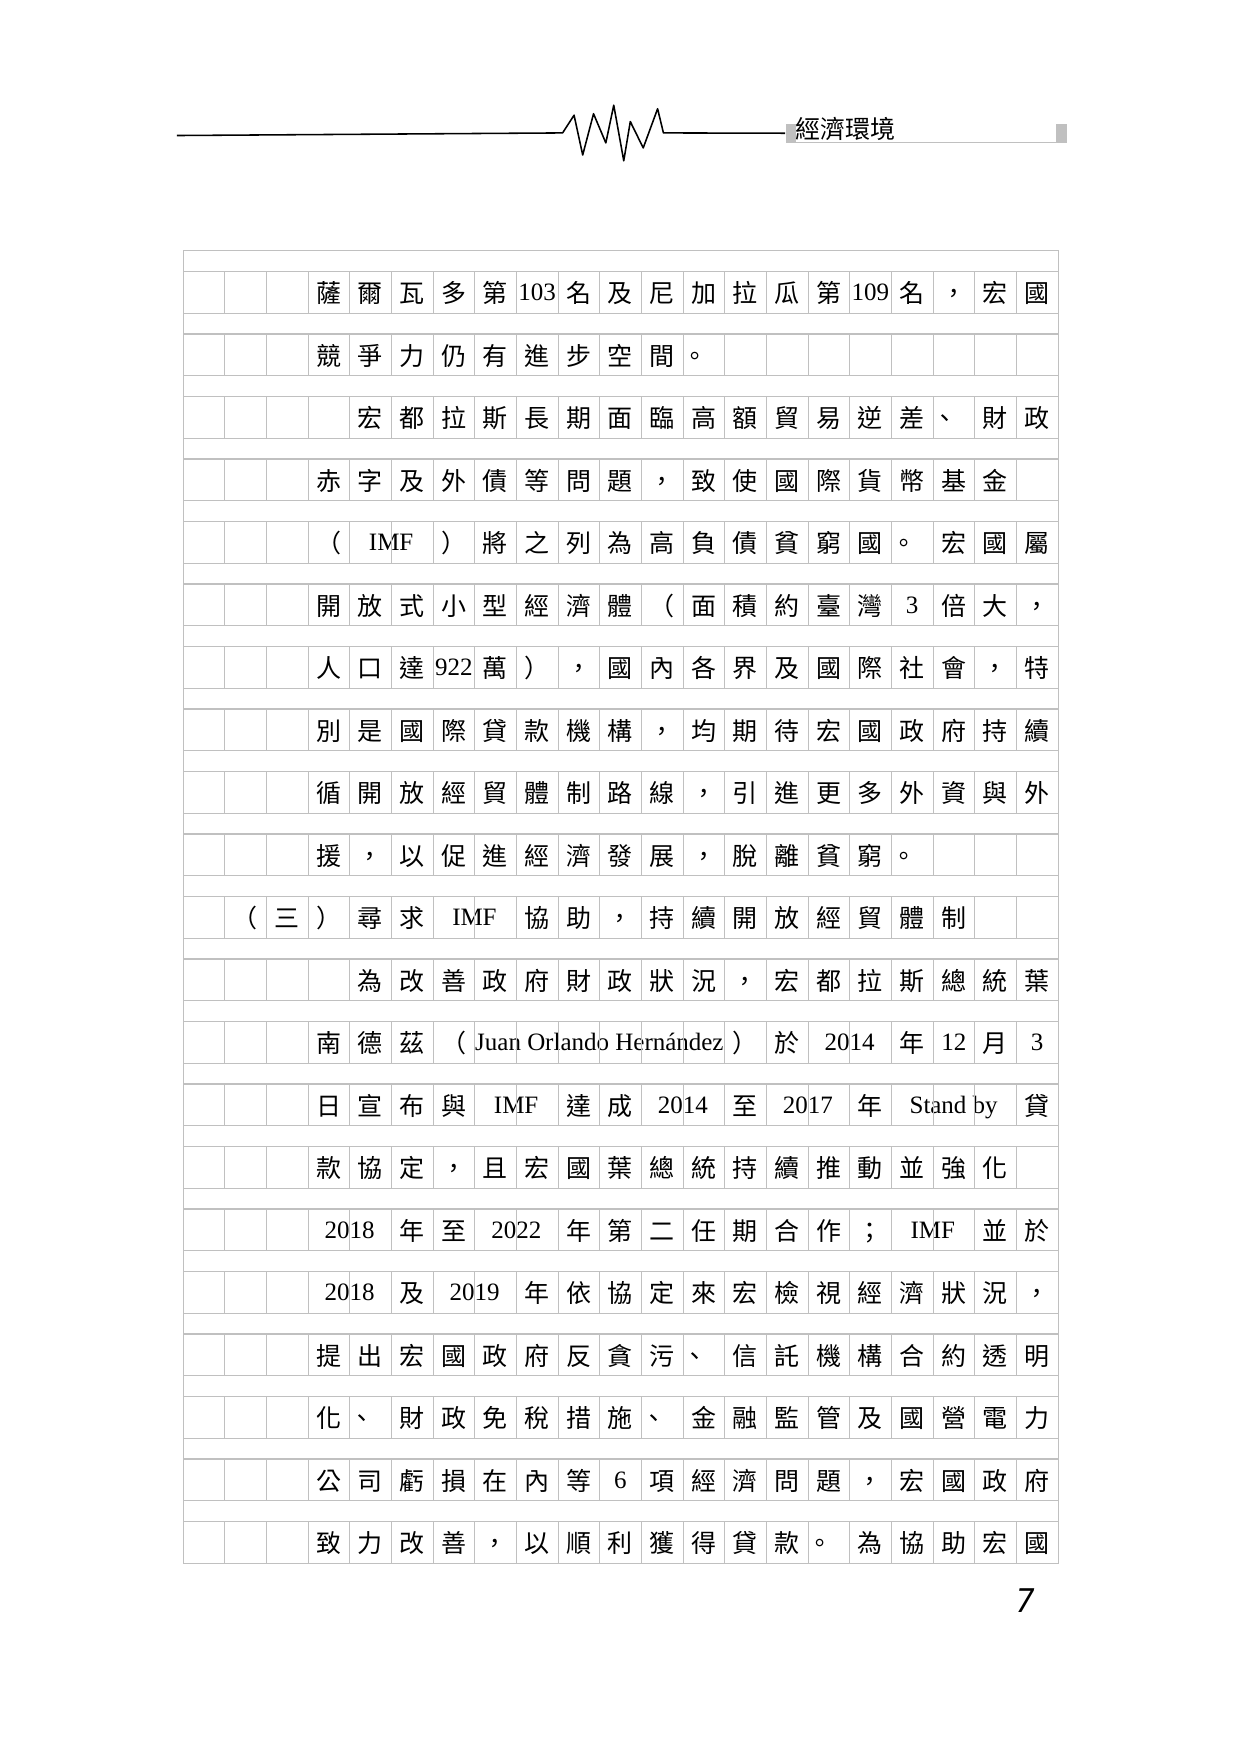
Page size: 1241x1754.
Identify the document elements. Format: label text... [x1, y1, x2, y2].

text （三）尋求IMF協助，持續開放經貿體制 [559, 897, 599, 938]
text 另世界經濟論壇（World Economic Forum，WEF）發布2019/2020競爭力評比報告，宏都拉斯2019年競爭力排名101名，與上年持平。相較於中美洲國家，哥斯大黎加排名62名、瓜地馬拉第73名，僅略優於薩爾瓦多第103名及尼加拉瓜第109名，宏國競爭力仍有進步空間。 [281, 251, 1058, 271]
text （三）尋求IMF協助，持續開放經貿體制 [434, 897, 474, 938]
text 宏都拉斯長期面臨高額貿易逆差、財政赤字及外債等問題，致使國際貨幣基金（IMF）將之列為高負債貧窮國。宏國屬開放式小型經濟體（面積約臺灣3倍大，人口達922萬），國內各界及國際社會，特別是國際貸款機構，均期待宏國政府持續循開放經貿體制路線，引進更多外資與外援，以促進經濟發展，脫離貧窮。 [281, 376, 1058, 396]
text 為改善政府財政狀況，宏都拉斯總統葉南德茲（Juan Orlando Hernández）於2014年12月3日宣布與IMF達成2014至2017年Stand by貸款協定，且宏國葉總統持續推動並強化2018年至2022年第二任期合作；IMF並於2018及2019年依協定來宏檢視經濟狀況，提出宏國政府反貪污、信託機構合約透明化、財政免稅措施、金融監管及國營電力公司虧損在內等6項經濟問題，宏國政府致力改善，以順利獲得貸款。為協助宏國2020年3月因應COVID-19（武漢肺炎）疫情衝擊，IMF特撥款1.43億美元貸款，可立即投入協助宏國對抗疫情造成之影響。 [281, 1189, 1058, 1208]
text 宏都拉斯長期面臨高額貿易逆差、財政赤字及外債等問題，致使國際貨幣基金（IMF）將之列為高負債貧窮國。宏國屬開放式小型經濟體（面積約臺灣3倍大，人口達922萬），國內各界及國際社會，特別是國際貸款機構，均期待宏國政府持續循開放經貿體制路線，引進更多外資與外援，以促進經濟發展，脫離貧窮。 [281, 501, 1058, 521]
text 宏都拉斯長期面臨高額貿易逆差、財政赤字及外債等問題，致使國際貨幣基金（IMF）將之列為高負債貧窮國。宏國屬開放式小型經濟體（面積約臺灣3倍大，人口達922萬），國內各界及國際社會，特別是國際貸款機構，均期待宏國政府持續循開放經貿體制路線，引進更多外資與外援，以促進經濟發展，脫離貧窮。 [281, 564, 1058, 583]
text （三）尋求IMF協助，持續開放經貿體制 [642, 897, 683, 938]
text 為改善政府財政狀況，宏都拉斯總統葉南德茲（Juan Orlando Hernández）於2014年12月3日宣布與IMF達成2014至2017年Stand by貸款協定，且宏國葉總統持續推動並強化2018年至2022年第二任期合作；IMF並於2018及2019年依協定來宏檢視經濟狀況，提出宏國政府反貪污、信託機構合約透明化、財政免稅措施、金融監管及國營電力公司虧損在內等6項經濟問題，宏國政府致力改善，以順利獲得貸款。為協助宏國2020年3月因應COVID-19（武漢肺炎）疫情衝擊，IMF特撥款1.43億美元貸款，可立即投入協助宏國對抗疫情造成之影響。 [281, 1501, 1058, 1521]
text 為改善政府財政狀況，宏都拉斯總統葉南德茲（Juan Orlando Hernández）於2014年12月3日宣布與IMF達成2014至2017年Stand by貸款協定，且宏國葉總統持續推動並強化2018年至2022年第二任期合作；IMF並於2018及2019年依協定來宏檢視經濟狀況，提出宏國政府反貪污、信託機構合約透明化、財政免稅措施、金融監管及國營電力公司虧損在內等6項經濟問題，宏國政府致力改善，以順利獲得貸款。為協助宏國2020年3月因應COVID-19（武漢肺炎）疫情衝擊，IMF特撥款1.43億美元貸款，可立即投入協助宏國對抗疫情造成之影響。 [281, 1064, 1058, 1083]
text （三）尋求IMF協助，持續開放經貿體制 [684, 897, 724, 938]
text 為改善政府財政狀況，宏都拉斯總統葉南德茲（Juan Orlando Hernández）於2014年12月3日宣布與IMF達成2014至2017年Stand by貸款協定，且宏國葉總統持續推動並強化2018年至2022年第二任期合作；IMF並於2018及2019年依協定來宏檢視經濟狀況，提出宏國政府反貪污、信託機構合約透明化、財政免稅措施、金融監管及國營電力公司虧損在內等6項經濟問題，宏國政府致力改善，以順利獲得貸款。為協助宏國2020年3月因應COVID-19（武漢肺炎）疫情衝擊，IMF特撥款1.43億美元貸款，可立即投入協助宏國對抗疫情造成之影響。 [281, 1314, 1058, 1333]
text （三）尋求IMF協助，持續開放經貿體制 [809, 897, 849, 938]
text （三）尋求IMF協助，持續開放經貿體制 [309, 897, 349, 938]
text （三）尋求IMF協助，持續開放經貿體制 [207, 876, 1058, 896]
text （三）尋求IMF協助，持續開放經貿體制 [475, 897, 516, 938]
text （三）尋求IMF協助，持續開放經貿體制 [1017, 897, 1058, 938]
text 另世界經濟論壇（World Economic Forum，WEF）發布2019/2020競爭力評比報告，宏都拉斯2019年競爭力排名101名，與上年持平。相較於中美洲國家，哥斯大黎加排名62名、瓜地馬拉第73名，僅略優於薩爾瓦多第103名及尼加拉瓜第109名，宏國競爭力仍有進步空間。 [281, 314, 1058, 333]
text （三）尋求IMF協助，持續開放經貿體制 [892, 897, 933, 938]
text 為改善政府財政狀況，宏都拉斯總統葉南德茲（Juan Orlando Hernández）於2014年12月3日宣布與IMF達成2014至2017年Stand by貸款協定，且宏國葉總統持續推動並強化2018年至2022年第二任期合作；IMF並於2018及2019年依協定來宏檢視經濟狀況，提出宏國政府反貪污、信託機構合約透明化、財政免稅措施、金融監管及國營電力公司虧損在內等6項經濟問題，宏國政府致力改善，以順利獲得貸款。為協助宏國2020年3月因應COVID-19（武漢肺炎）疫情衝擊，IMF特撥款1.43億美元貸款，可立即投入協助宏國對抗疫情造成之影響。 [281, 939, 1058, 958]
text 為改善政府財政狀況，宏都拉斯總統葉南德茲（Juan Orlando Hernández）於2014年12月3日宣布與IMF達成2014至2017年Stand by貸款協定，且宏國葉總統持續推動並強化2018年至2022年第二任期合作；IMF並於2018及2019年依協定來宏檢視經濟狀況，提出宏國政府反貪污、信託機構合約透明化、財政免稅措施、金融監管及國營電力公司虧損在內等6項經濟問題，宏國政府致力改善，以順利獲得貸款。為協助宏國2020年3月因應COVID-19（武漢肺炎）疫情衝擊，IMF特撥款1.43億美元貸款，可立即投入協助宏國對抗疫情造成之影響。 [281, 1439, 1058, 1458]
text 宏都拉斯長期面臨高額貿易逆差、財政赤字及外債等問題，致使國際貨幣基金（IMF）將之列為高負債貧窮國。宏國屬開放式小型經濟體（面積約臺灣3倍大，人口達922萬），國內各界及國際社會，特別是國際貸款機構，均期待宏國政府持續循開放經貿體制路線，引進更多外資與外援，以促進經濟發展，脫離貧窮。 [281, 689, 1058, 708]
text （三）尋求IMF協助，持續開放經貿體制 [267, 897, 308, 938]
text （三）尋求IMF協助，持續開放經貿體制 [934, 897, 974, 938]
text （三）尋求IMF協助，持續開放經貿體制 [975, 897, 1016, 938]
text （三）尋求IMF協助，持續開放經貿體制 [600, 897, 641, 938]
text 宏都拉斯長期面臨高額貿易逆差、財政赤字及外債等問題，致使國際貨幣基金（IMF）將之列為高負債貧窮國。宏國屬開放式小型經濟體（面積約臺灣3倍大，人口達922萬），國內各界及國際社會，特別是國際貸款機構，均期待宏國政府持續循開放經貿體制路線，引進更多外資與外援，以促進經濟發展，脫離貧窮。 [281, 751, 1058, 771]
text 為改善政府財政狀況，宏都拉斯總統葉南德茲（Juan Orlando Hernández）於2014年12月3日宣布與IMF達成2014至2017年Stand by貸款協定，且宏國葉總統持續推動並強化2018年至2022年第二任期合作；IMF並於2018及2019年依協定來宏檢視經濟狀況，提出宏國政府反貪污、信託機構合約透明化、財政免稅措施、金融監管及國營電力公司虧損在內等6項經濟問題，宏國政府致力改善，以順利獲得貸款。為協助宏國2020年3月因應COVID-19（武漢肺炎）疫情衝擊，IMF特撥款1.43億美元貸款，可立即投入協助宏國對抗疫情造成之影響。 [281, 1376, 1058, 1396]
text （三）尋求IMF協助，持續開放經貿體制 [350, 897, 391, 938]
text 宏都拉斯長期面臨高額貿易逆差、財政赤字及外債等問題，致使國際貨幣基金（IMF）將之列為高負債貧窮國。宏國屬開放式小型經濟體（面積約臺灣3倍大，人口達922萬），國內各界及國際社會，特別是國際貸款機構，均期待宏國政府持續循開放經貿體制路線，引進更多外資與外援，以促進經濟發展，脫離貧窮。 [281, 814, 1058, 833]
text 為改善政府財政狀況，宏都拉斯總統葉南德茲（Juan Orlando Hernández）於2014年12月3日宣布與IMF達成2014至2017年Stand by貸款協定，且宏國葉總統持續推動並強化2018年至2022年第二任期合作；IMF並於2018及2019年依協定來宏檢視經濟狀況，提出宏國政府反貪污、信託機構合約透明化、財政免稅措施、金融監管及國營電力公司虧損在內等6項經濟問題，宏國政府致力改善，以順利獲得貸款。為協助宏國2020年3月因應COVID-19（武漢肺炎）疫情衝擊，IMF特撥款1.43億美元貸款，可立即投入協助宏國對抗疫情造成之影響。 [281, 1001, 1058, 1021]
text 為改善政府財政狀況，宏都拉斯總統葉南德茲（Juan Orlando Hernández）於2014年12月3日宣布與IMF達成2014至2017年Stand by貸款協定，且宏國葉總統持續推動並強化2018年至2022年第二任期合作；IMF並於2018及2019年依協定來宏檢視經濟狀況，提出宏國政府反貪污、信託機構合約透明化、財政免稅措施、金融監管及國營電力公司虧損在內等6項經濟問題，宏國政府致力改善，以順利獲得貸款。為協助宏國2020年3月因應COVID-19（武漢肺炎）疫情衝擊，IMF特撥款1.43億美元貸款，可立即投入協助宏國對抗疫情造成之影響。 [281, 1126, 1058, 1146]
text 宏都拉斯長期面臨高額貿易逆差、財政赤字及外債等問題，致使國際貨幣基金（IMF）將之列為高負債貧窮國。宏國屬開放式小型經濟體（面積約臺灣3倍大，人口達922萬），國內各界及國際社會，特別是國際貸款機構，均期待宏國政府持續循開放經貿體制路線，引進更多外資與外援，以促進經濟發展，脫離貧窮。 [281, 626, 1058, 646]
text （三）尋求IMF協助，持續開放經貿體制 [767, 897, 808, 938]
text 宏都拉斯長期面臨高額貿易逆差、財政赤字及外債等問題，致使國際貨幣基金（IMF）將之列為高負債貧窮國。宏國屬開放式小型經濟體（面積約臺灣3倍大，人口達922萬），國內各界及國際社會，特別是國際貸款機構，均期待宏國政府持續循開放經貿體制路線，引進更多外資與外援，以促進經濟發展，脫離貧窮。 [281, 439, 1058, 458]
text （三）尋求IMF協助，持續開放經貿體制 [517, 897, 558, 938]
text （三）尋求IMF協助，持續開放經貿體制 [850, 897, 891, 938]
text 為改善政府財政狀況，宏都拉斯總統葉南德茲（Juan Orlando Hernández）於2014年12月3日宣布與IMF達成2014至2017年Stand by貸款協定，且宏國葉總統持續推動並強化2018年至2022年第二任期合作；IMF並於2018及2019年依協定來宏檢視經濟狀況，提出宏國政府反貪污、信託機構合約透明化、財政免稅措施、金融監管及國營電力公司虧損在內等6項經濟問題，宏國政府致力改善，以順利獲得貸款。為協助宏國2020年3月因應COVID-19（武漢肺炎）疫情衝擊，IMF特撥款1.43億美元貸款，可立即投入協助宏國對抗疫情造成之影響。 [281, 1251, 1058, 1271]
text （三）尋求IMF協助，持續開放經貿體制 [392, 897, 433, 938]
text （三）尋求IMF協助，持續開放經貿體制 [225, 897, 266, 938]
text （三）尋求IMF協助，持續開放經貿體制 [725, 897, 766, 938]
text （三）尋求IMF協助，持續開放經貿體制 [207, 897, 224, 938]
